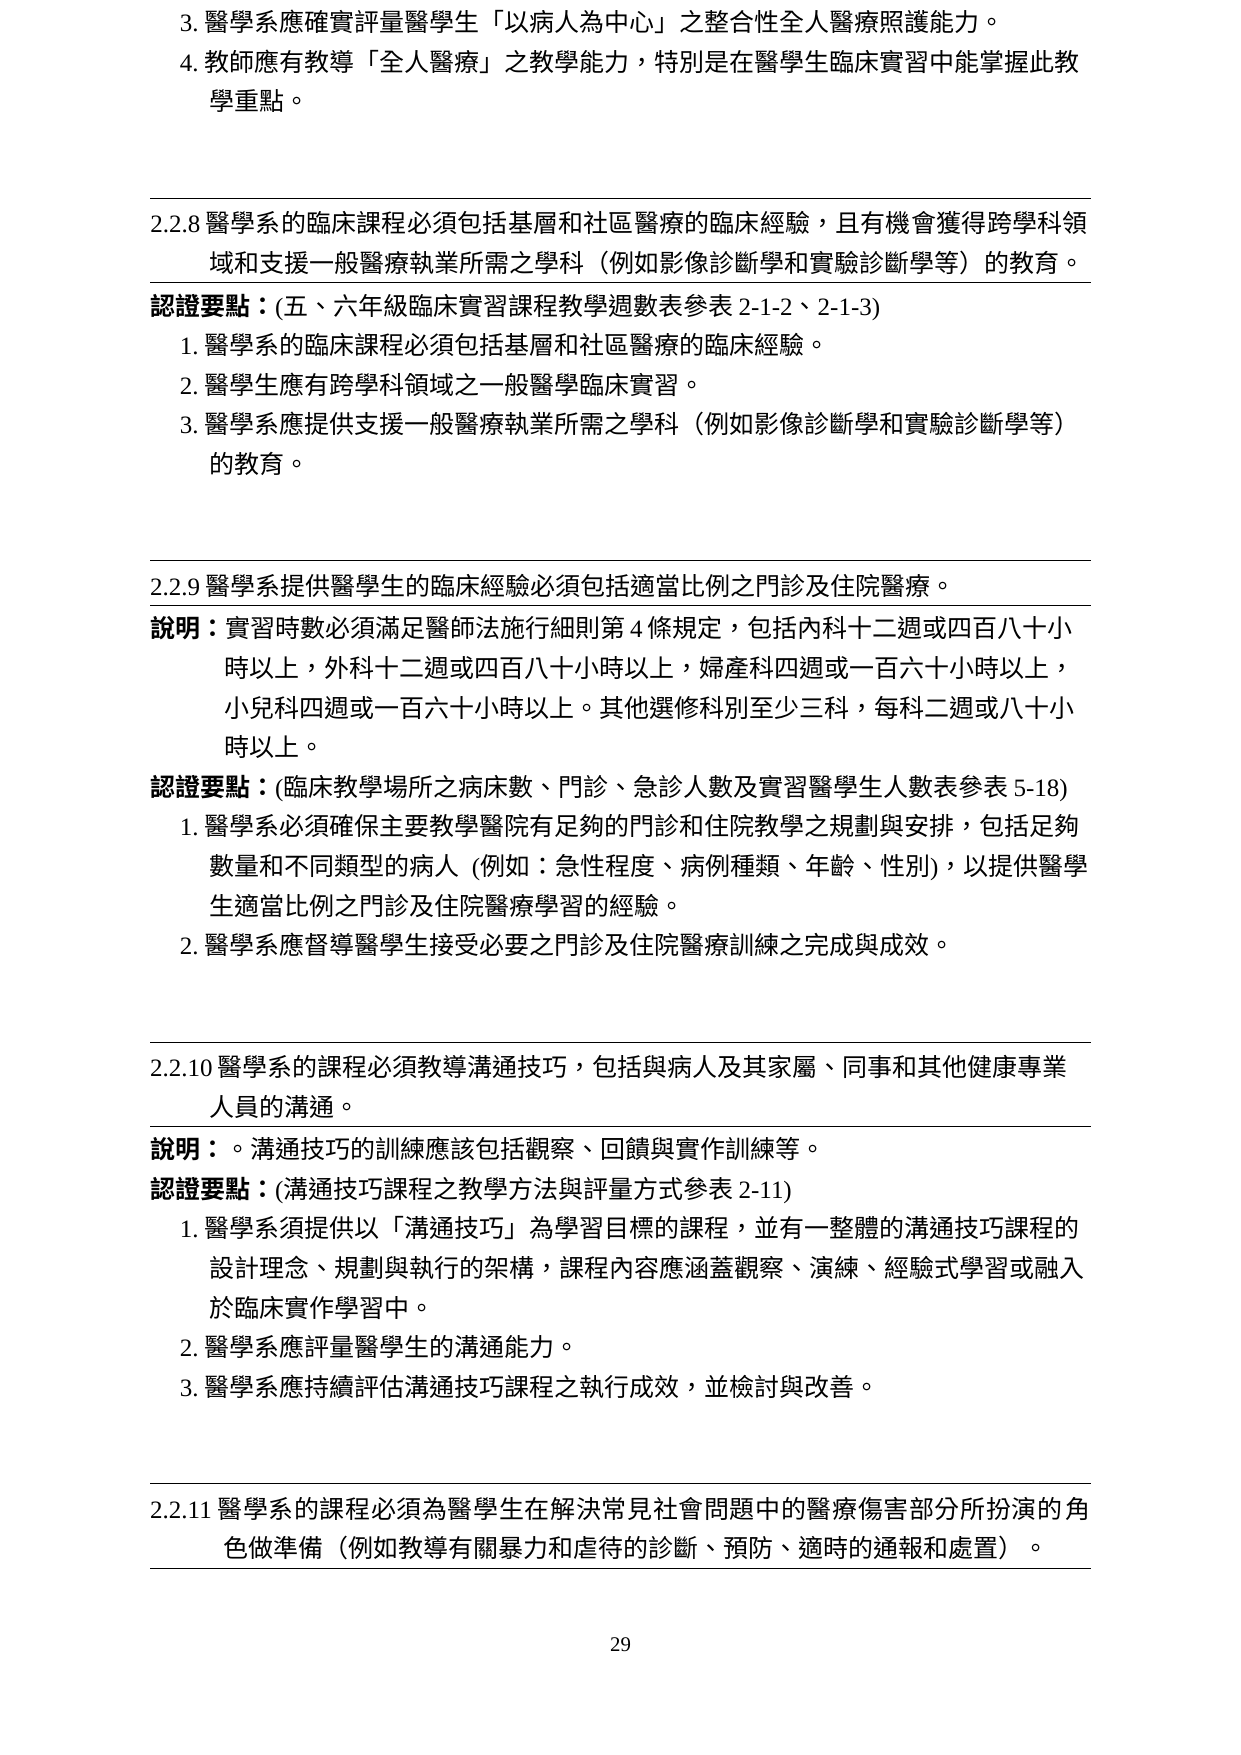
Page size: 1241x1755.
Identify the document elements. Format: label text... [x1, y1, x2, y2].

text 2.2.10醫學系的課程必須教導溝通技巧，包括與病人及其家屬、同事和其他健康專業人員的溝通。 [150, 1043, 1091, 1126]
list 醫學系應持續評估溝通技巧課程之執行成效，並檢討與改善。 [179, 1364, 1091, 1404]
list 醫學生應有跨學科領域之一般醫學臨床實習。 [179, 362, 1091, 402]
list 醫學系應評量醫學生的溝通能力。 [179, 1325, 1091, 1364]
text 2.2.11醫學系的課程必須為醫學生在解決常見社會問題中的醫療傷害部分所扮演的角色做準備（例如教導有關暴力和虐待的診斷、預防、適時的通報和處置）。 [150, 1484, 1091, 1568]
text 認證要點：(臨床教學場所之病床數、門診、急診人數及實習醫學生人數表參表5-18) [150, 764, 1091, 804]
list 醫學系應確實評量醫學生「以病人為中心」之整合性全人醫療照護能力。 [179, 0, 1091, 39]
text 2.2.8醫學系的臨床課程必須包括基層和社區醫療的臨床經驗，且有機會獲得跨學科領域和支援一般醫療執業所需之學科（例如影像診斷學和實驗診斷學等）的教育。 [150, 199, 1091, 282]
list 醫學系應提供支援一般醫療執業所需之學科（例如影像診斷學和實驗診斷學等）的教育。 [179, 402, 1091, 481]
text 說明：實習時數必須滿足醫師法施行細則第4條規定，包括內科十二週或四百八十小時以上，外科十二週或四百八十小時以上，婦產科四週或一百六十小時以上，小兒科四週或一百六十小時以上。其他選修科別至少三科，每科二週或八十小時以上。 [150, 606, 1091, 764]
list 醫學系的臨床課程必須包括基層和社區醫療的臨床經驗。 [179, 323, 1091, 362]
list 醫學系須提供以「溝通技巧」為學習目標的課程，並有一整體的溝通技巧課程的設計理念、規劃與執行的架構，課程內容應涵蓋觀察、演練、經驗式學習或融入於臨床實作學習中。 [179, 1206, 1091, 1325]
text 說明：。溝通技巧的訓練應該包括觀察、回饋與實作訓練等。 [150, 1127, 1091, 1167]
text 認證要點：(溝通技巧課程之教學方法與評量方式參表2-11) [150, 1167, 1091, 1206]
list 醫學系應督導醫學生接受必要之門診及住院醫療訓練之完成與成效。 [179, 923, 1091, 962]
text 認證要點：(五、六年級臨床實習課程教學週數表參表2-1-2、2-1-3) [150, 283, 1091, 323]
list 醫學系必須確保主要教學醫院有足夠的門診和住院教學之規劃與安排，包括足夠數量和不同類型的病人 (例如：急性程度、病例種類、年齡、性別)，以提供醫學生適當比例之門診及住院醫療學習的經驗。 [179, 804, 1091, 923]
text 2.2.9醫學系提供醫學生的臨床經驗必須包括適當比例之門診及住院醫療。 [150, 561, 1091, 605]
list 教師應有教導「全人醫療」之教學能力，特別是在醫學生臨床實習中能掌握此教學重點。 [179, 39, 1091, 119]
